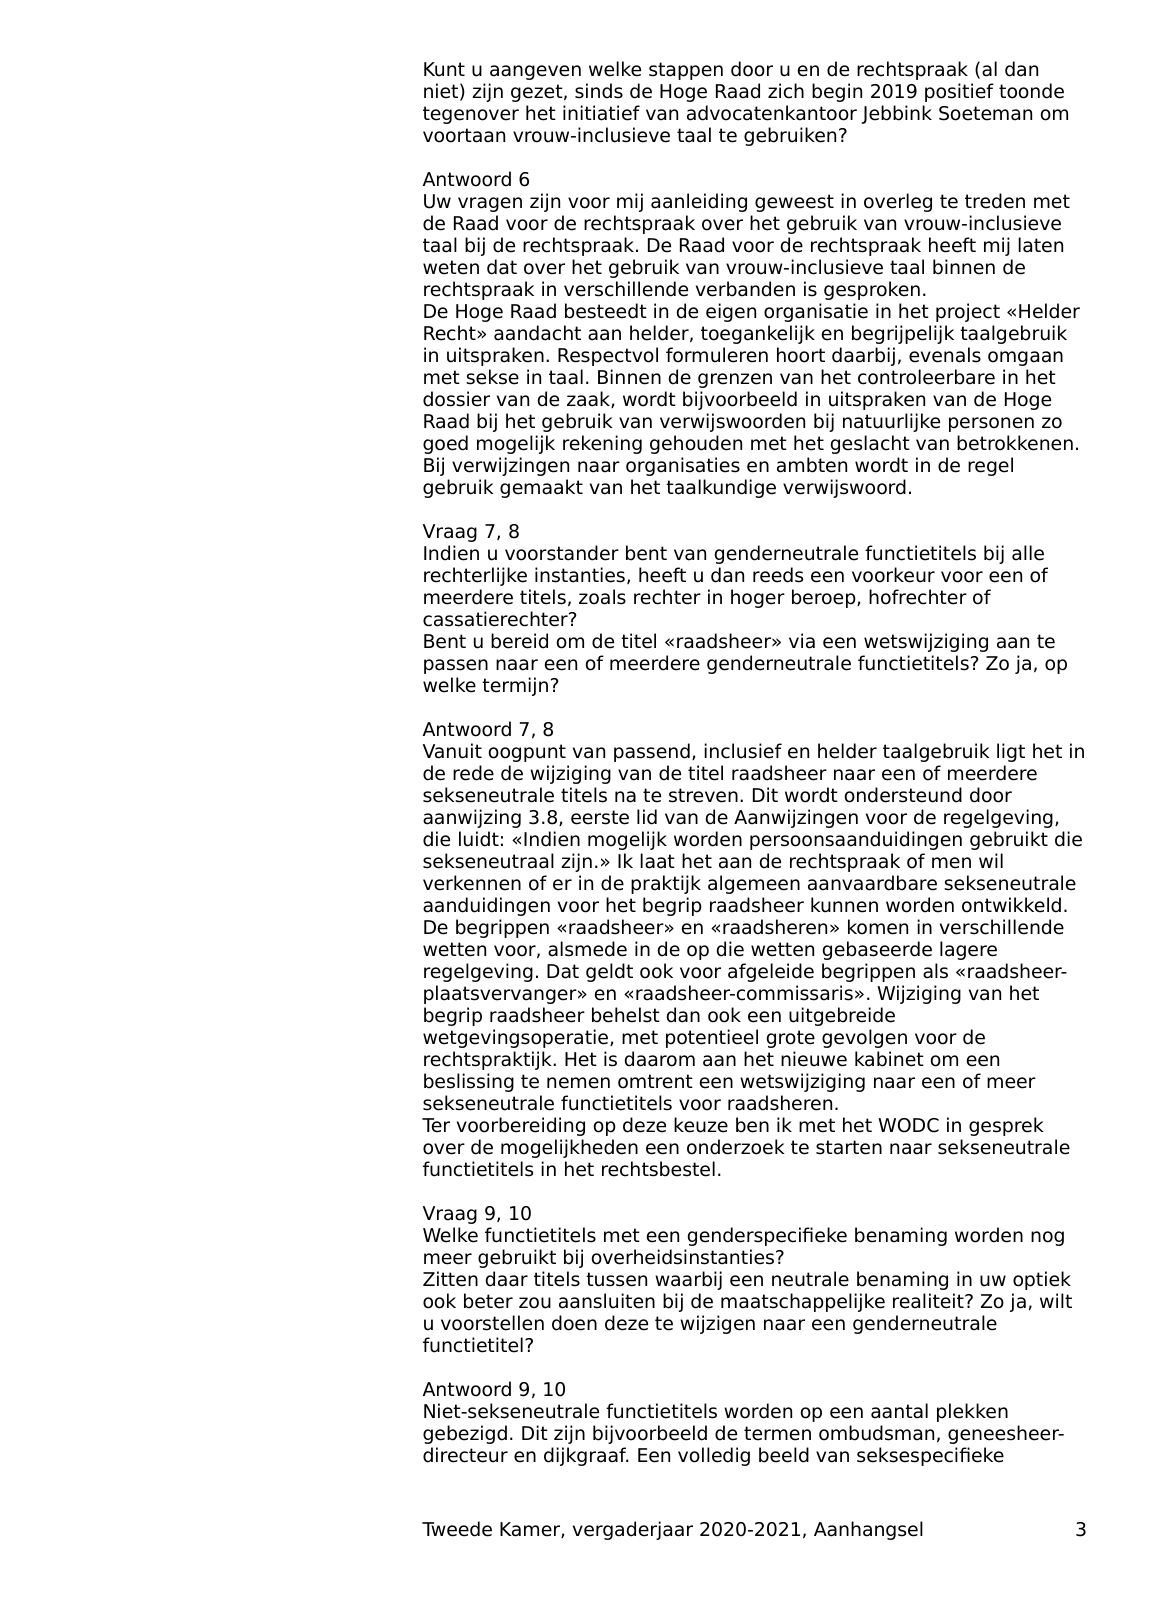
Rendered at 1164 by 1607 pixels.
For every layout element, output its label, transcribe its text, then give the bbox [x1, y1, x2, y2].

text Vraag 7, 8 [422, 521, 1087, 543]
text Bent u bereid om de titel «raadsheer» via een wetswijziging aan te passen naar een of meerdere genderneutrale functietitels? Zo ja, op welke termijn? [422, 631, 1087, 697]
text Welke functietitels met een genderspecifieke benaming worden nog meer gebruikt bij overheidsinstanties? [422, 1225, 1087, 1269]
text Vanuit oogpunt van passend, inclusief en helder taalgebruik ligt het in de rede de wijziging van de titel raadsheer naar een of meerdere sekseneutrale titels na te streven. Dit wordt ondersteund door aanwijzing 3.8, eerste lid van de Aanwijzingen voor de regelgeving, die luidt: «Indien mogelijk worden persoonsaanduidingen gebruikt die sekseneutraal zijn.» Ik laat het aan de rechtspraak of men wil verkennen of er in de praktijk algemeen aanvaardbare sekseneutrale aanduidingen voor het begrip raadsheer kunnen worden ontwikkeld. [422, 741, 1087, 917]
text Ter voorbereiding op deze keuze ben ik met het WODC in gesprek over de mogelijkheden een onderzoek te starten naar sekseneutrale functietitels in het rechtsbestel. [422, 1115, 1087, 1181]
text Zitten daar titels tussen waarbij een neutrale benaming in uw optiek ook beter zou aansluiten bij de maatschappelijke realiteit? Zo ja, wilt u voorstellen doen deze te wijzigen naar een genderneutrale functietitel? [422, 1269, 1087, 1357]
text Uw vragen zijn voor mij aanleiding geweest in overleg te treden met de Raad voor de rechtspraak over het gebruik van vrouw-inclusieve taal bij de rechtspraak. De Raad voor de rechtspraak heeft mij laten weten dat over het gebruik van vrouw-inclusieve taal binnen de rechtspraak in verschillende verbanden is gesproken. [422, 191, 1087, 301]
text Antwoord 7, 8 [422, 719, 1087, 741]
text De begrippen «raadsheer» en «raadsheren» komen in verschillende wetten voor, alsmede in de op die wetten gebaseerde lagere regelgeving. Dat geldt ook voor afgeleide begrippen als «raadsheer-plaatsvervanger» en «raadsheer-commissaris». Wijziging van het begrip raadsheer behelst dan ook een uitgebreide wetgevingsoperatie, met potentieel grote gevolgen voor de rechtspraktijk. Het is daarom aan het nieuwe kabinet om een beslissing te nemen omtrent een wetswijziging naar een of meer sekseneutrale functietitels voor raadsheren. [422, 917, 1087, 1115]
text Niet-sekseneutrale functietitels worden op een aantal plekken gebezigd. Dit zijn bijvoorbeeld de termen ombudsman, geneesheer-directeur en dijkgraaf. Een volledig beeld van seksespecifieke [422, 1401, 1087, 1467]
text Kunt u aangeven welke stappen door u en de rechtspraak (al dan niet) zijn gezet, sinds de Hoge Raad zich begin 2019 positief toonde tegenover het initiatief van advocatenkantoor Jebbink Soeteman om voortaan vrouw-inclusieve taal te gebruiken? [422, 59, 1087, 147]
text Antwoord 6 [422, 169, 1087, 191]
text Vraag 9, 10 [422, 1203, 1087, 1225]
text De Hoge Raad besteedt in de eigen organisatie in het project «Helder Recht» aandacht aan helder, toegankelijk en begrijpelijk taalgebruik in uitspraken. Respectvol formuleren hoort daarbij, evenals omgaan met sekse in taal. Binnen de grenzen van het controleerbare in het dossier van de zaak, wordt bijvoorbeeld in uitspraken van de Hoge Raad bij het gebruik van verwijswoorden bij natuurlijke personen zo goed mogelijk rekening gehouden met het geslacht van betrokkenen. Bij verwijzingen naar organisaties en ambten wordt in de regel gebruik gemaakt van het taalkundige verwijswoord. [422, 301, 1087, 499]
text Antwoord 9, 10 [422, 1379, 1087, 1401]
text Indien u voorstander bent van genderneutrale functietitels bij alle rechterlijke instanties, heeft u dan reeds een voorkeur voor een of meerdere titels, zoals rechter in hoger beroep, hofrechter of cassatierechter? [422, 543, 1087, 631]
